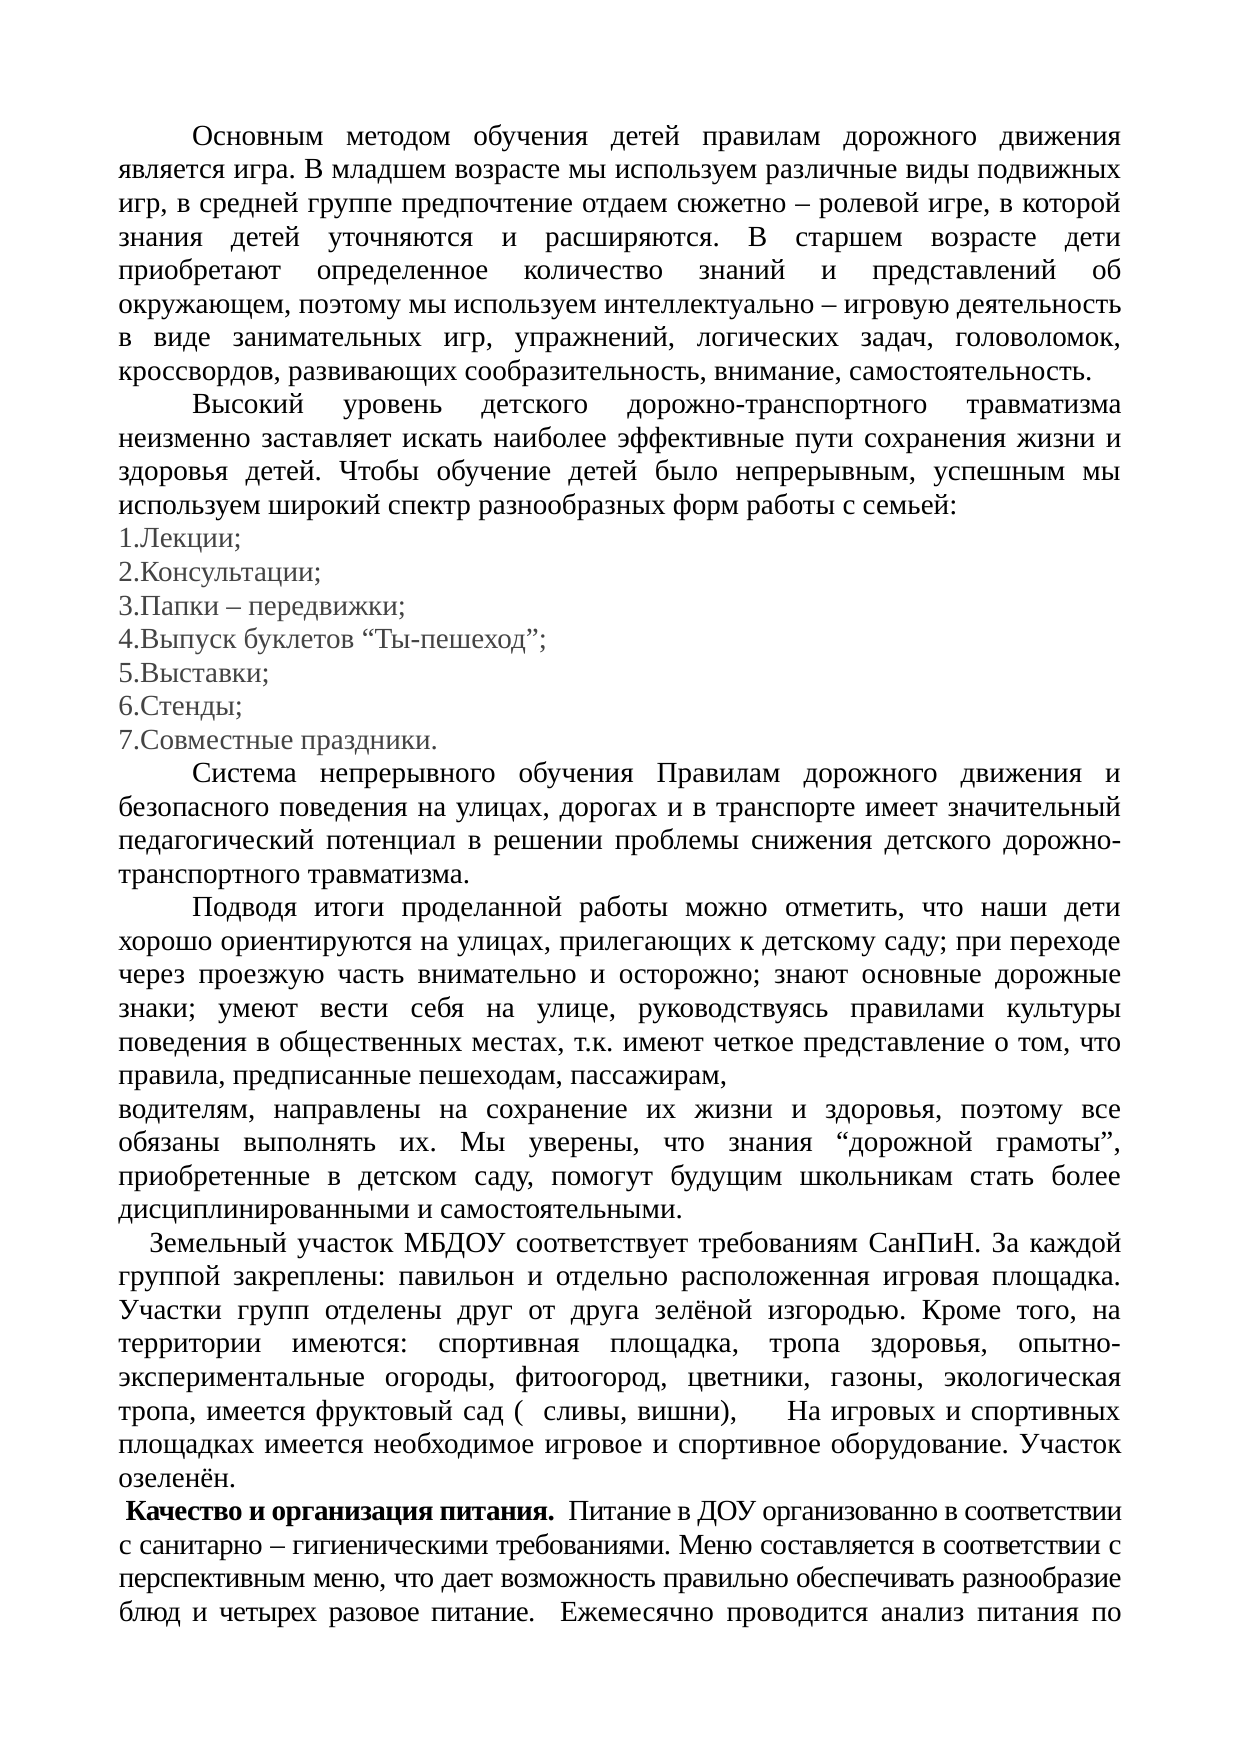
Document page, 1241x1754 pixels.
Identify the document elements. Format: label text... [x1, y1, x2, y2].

text Земельный участок МБДОУ соответствует требованиям СанПиН. За каждой группой закреплены: павильон и отдельно расположенная игровая площадка. Участки групп отделены друг от друга зелёной изгородью. Кроме того, на территории имеются: спортивная площадка, тропа здоровья, опытно-экспериментальные огороды, фитоогород, цветники, газоны, экологическая тропа, имеется фруктовый сад ( сливы, вишни), На игровых и спортивных площадках имеется необходимое игровое и спортивное оборудование. Участок озеленён. [118, 1225, 1122, 1493]
text Система непрерывного обучения Правилам дорожного движения и безопасного поведения на улицах, дорогах и в транспорте имеет значительный педагогический потенциал в решении проблемы снижения детского дорожно-транспортного травматизма. [118, 755, 1122, 889]
list Лекции; [118, 521, 1122, 554]
list Папки – передвижки; [118, 588, 1122, 621]
list Консультации; [118, 554, 1122, 588]
text водителям, направлены на сохранение их жизни и здоровья, поэтому все обязаны выполнять их. Мы уверены, что знания “дорожной грамоты”, приобретенные в детском саду, помогут будущим школьникам стать более дисциплинированными и самостоятельными. [118, 1091, 1122, 1225]
text Качество и организация питания. Питание в ДОУ организованно в соответствии с санитарно – гигиеническими требованиями. Меню составляется в соответствии с перспективным меню, что дает возможность правильно обеспечивать разнообразие блюд и четырех разовое питание. Ежемесячно проводится анализ питания по [119, 1493, 1122, 1627]
text Высокий уровень детского дорожно-транспортного травматизма неизменно заставляет искать наиболее эффективные пути сохранения жизни и здоровья детей. Чтобы обучение детей было непрерывным, успешным мы используем широкий спектр разнообразных форм работы с семьей: [118, 386, 1122, 521]
text Подводя итоги проделанной работы можно отметить, что наши дети хорошо ориентируются на улицах, прилегающих к детскому саду; при переходе через проезжую часть внимательно и осторожно; знают основные дорожные знаки; умеют вести себя на улице, руководствуясь правилами культуры поведения в общественных местах, т.к. имеют четкое представление о том, что правила, предписанные пешеходам, пассажирам, [118, 889, 1122, 1091]
list Совместные праздники. [118, 722, 1122, 755]
list Выпуск буклетов “Ты-пешеход”; [118, 621, 1122, 655]
list Стенды; [118, 688, 1122, 722]
list Выставки; [118, 655, 1122, 688]
text Основным методом обучения детей правилам дорожного движения является игра. В младшем возрасте мы используем различные виды подвижных игр, в средней группе предпочтение отдаем сюжетно – ролевой игре, в которой знания детей уточняются и расширяются. В старшем возрасте дети приобретают определенное количество знаний и представлений об окружающем, поэтому мы используем интеллектуально – игровую деятельность в виде занимательных игр, упражнений, логических задач, головоломок, кроссвордов, развивающих сообразительность, внимание, самостоятельность. [118, 118, 1122, 386]
